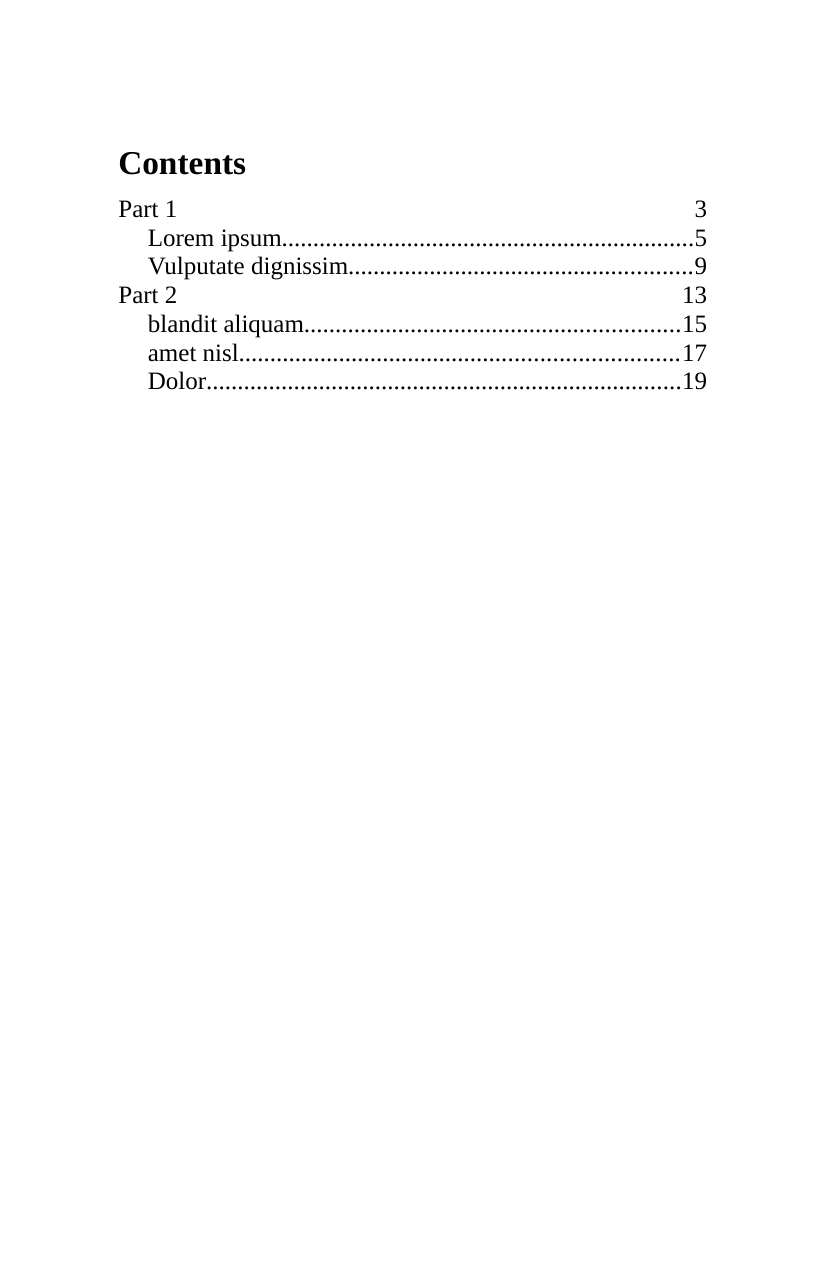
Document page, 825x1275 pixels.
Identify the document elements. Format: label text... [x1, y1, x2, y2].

text Part 2 13 [118, 280, 707, 309]
text Lorem ipsum 5 [148, 223, 707, 251]
text Part 1 3 [118, 194, 707, 223]
subtitle Contents [118, 143, 707, 181]
text Dolor 19 [148, 366, 707, 395]
text Vulputate dignissim 9 [148, 251, 707, 280]
text blandit aliquam 15 [148, 309, 707, 338]
text amet nisl 17 [148, 338, 707, 366]
